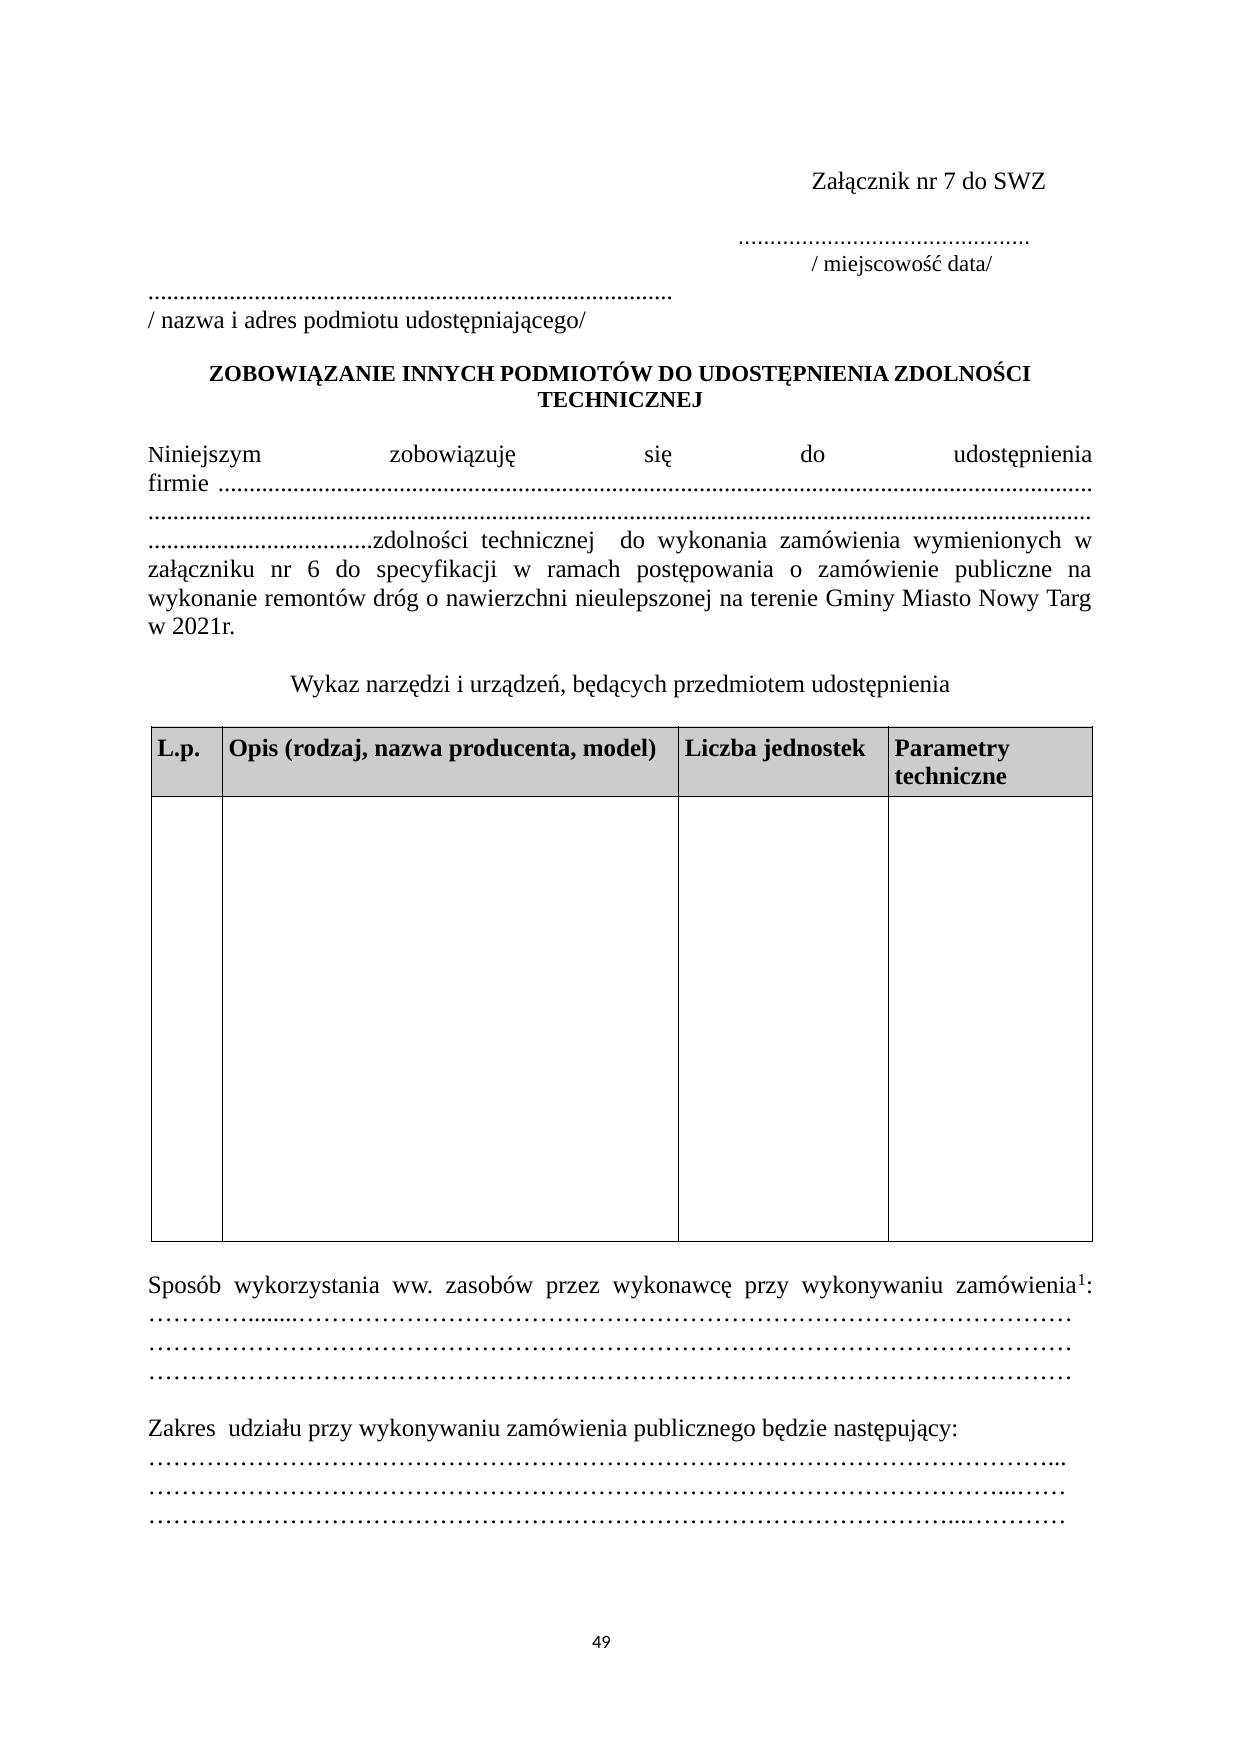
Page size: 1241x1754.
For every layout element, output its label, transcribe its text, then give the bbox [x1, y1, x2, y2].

table_cell [679, 797, 888, 1241]
table_header Opis (rodzaj, nazwa producenta, model) [223, 728, 678, 796]
text / miejscowość data/ [738, 250, 1093, 276]
table_header Liczba jednostek [679, 728, 888, 796]
table_header Parametry techniczne [889, 728, 1092, 796]
text …………………………………………………………………………………………...…… [148, 1471, 1093, 1500]
text ……………………………………………………………………………………...………… [148, 1500, 1093, 1528]
table_cell [889, 797, 1092, 1241]
text Niniejszym zobowiązuję się do udostępnienia firmie .......................................................................................................................................................................................................................................................................................................................................zdolności technicznej do wykonania zamówienia wymienionych w załączniku nr 6 do specyfikacji w ramach postępowania o zamówienie publiczne na wykonanie remontów dróg o nawierzchni nieulepszonej na terenie Gminy Miasto Nowy Targ w 2021r. [148, 439, 1093, 640]
text Zakres udziału przy wykonywaniu zamówienia publicznego będzie następujący: [148, 1413, 1093, 1442]
text / nazwa i adres podmiotu udostępniającego/ [148, 305, 1093, 333]
text ………………………………………………………………………………………………... [148, 1442, 1093, 1471]
text Sposób wykorzystania ww. zasobów przez wykonawcę przy wykonywaniu zamówienia1: …………........………………………………………………………………………………… [148, 1270, 1093, 1327]
text .................................................................................... [148, 276, 1093, 305]
table_header L.p. [152, 728, 222, 796]
text Załącznik nr 7 do SWZ [811, 166, 1093, 194]
text .............................................. [148, 223, 1093, 250]
text Wykaz narzędzi i urządzeń, będących przedmiotem udostępnienia [148, 669, 1093, 698]
text ………………………………………………………………………………………………… [148, 1327, 1093, 1356]
text ………………………………………………………………………………………………… [148, 1356, 1093, 1385]
text ZOBOWIĄZANIE INNYCH PODMIOTÓW DO UDOSTĘPNIENIA ZDOLNOŚCI TECHNICZNEJ [148, 360, 1093, 413]
table_cell [152, 797, 222, 1241]
table_cell [223, 797, 678, 1241]
